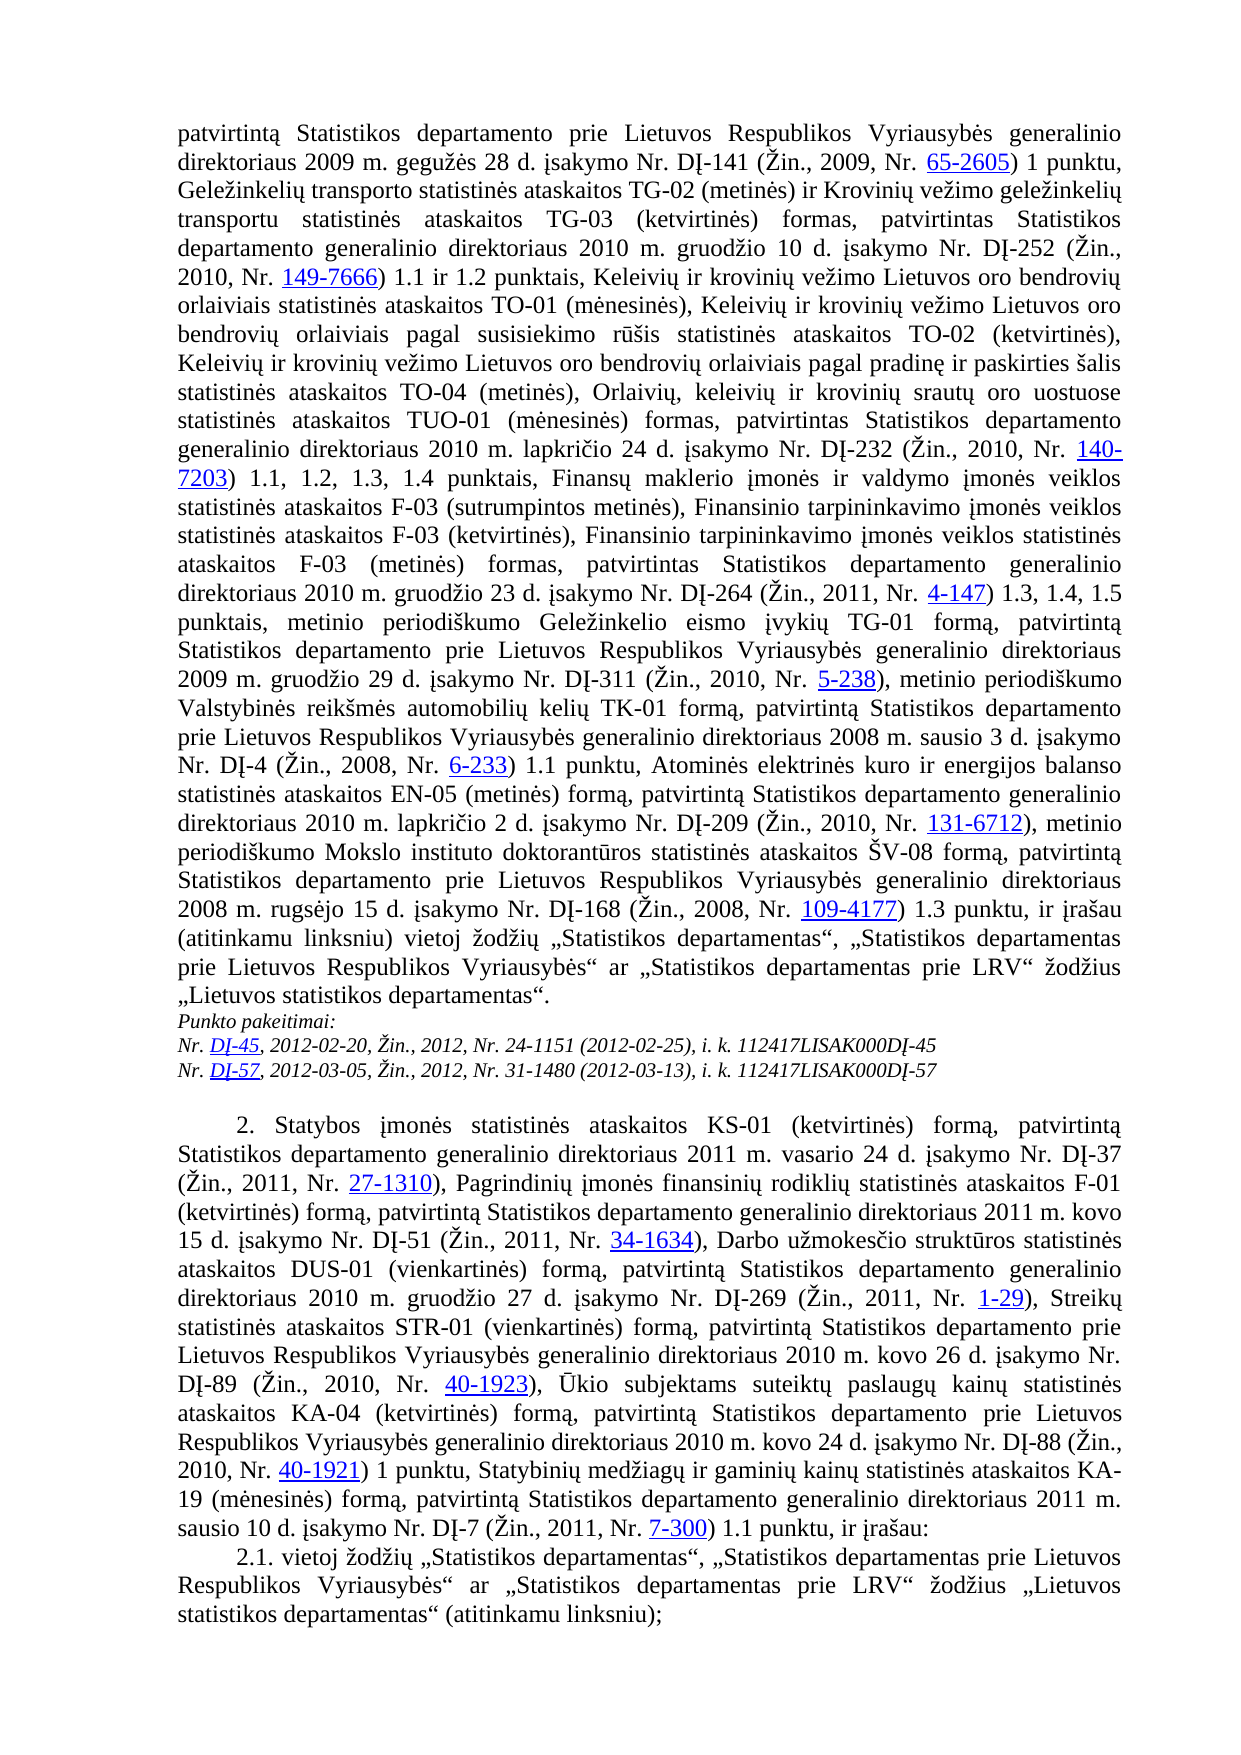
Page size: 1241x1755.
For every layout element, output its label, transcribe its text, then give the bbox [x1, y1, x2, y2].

text Punkto pakeitimai: [177, 1009, 1122, 1033]
text patvirtintą Statistikos departamento prie Lietuvos Respublikos Vyriausybės generalinio direktoriaus 2009 m. gegužės 28 d. įsakymo Nr. DĮ-141 (Žin., 2009, Nr. 65-2605) 1 punktu, Geležinkelių transporto statistinės ataskaitos TG-02 (metinės) ir Krovinių vežimo geležinkelių transportu statistinės ataskaitos TG-03 (ketvirtinės) formas, patvirtintas Statistikos departamento generalinio direktoriaus 2010 m. gruodžio 10 d. įsakymo Nr. DĮ-252 (Žin., 2010, Nr. 149-7666) 1.1 ir 1.2 punktais, Keleivių ir krovinių vežimo Lietuvos oro bendrovių orlaiviais statistinės ataskaitos TO-01 (mėnesinės), Keleivių ir krovinių vežimo Lietuvos oro bendrovių orlaiviais pagal susisiekimo rūšis statistinės ataskaitos TO-02 (ketvirtinės), Keleivių ir krovinių vežimo Lietuvos oro bendrovių orlaiviais pagal pradinę ir paskirties šalis statistinės ataskaitos TO-04 (metinės), Orlaivių, keleivių ir krovinių srautų oro uostuose statistinės ataskaitos TUO-01 (mėnesinės) formas, patvirtintas Statistikos departamento generalinio direktoriaus 2010 m. lapkričio 24 d. įsakymo Nr. DĮ-232 (Žin., 2010, Nr. 140-7203) 1.1, 1.2, 1.3, 1.4 punktais, Finansų maklerio įmonės ir valdymo įmonės veiklos statistinės ataskaitos F-03 (sutrumpintos metinės), Finansinio tarpininkavimo įmonės veiklos statistinės ataskaitos F-03 (ketvirtinės), Finansinio tarpininkavimo įmonės veiklos statistinės ataskaitos F-03 (metinės) formas, patvirtintas Statistikos departamento generalinio direktoriaus 2010 m. gruodžio 23 d. įsakymo Nr. DĮ-264 (Žin., 2011, Nr. 4-147) 1.3, 1.4, 1.5 punktais, metinio periodiškumo Geležinkelio eismo įvykių TG-01 formą, patvirtintą Statistikos departamento prie Lietuvos Respublikos Vyriausybės generalinio direktoriaus 2009 m. gruodžio 29 d. įsakymo Nr. DĮ-311 (Žin., 2010, Nr. 5-238), metinio periodiškumo Valstybinės reikšmės automobilių kelių TK-01 formą, patvirtintą Statistikos departamento prie Lietuvos Respublikos Vyriausybės generalinio direktoriaus 2008 m. sausio 3 d. įsakymo Nr. DĮ-4 (Žin., 2008, Nr. 6-233) 1.1 punktu, Atominės elektrinės kuro ir energijos balanso statistinės ataskaitos EN-05 (metinės) formą, patvirtintą Statistikos departamento generalinio direktoriaus 2010 m. lapkričio 2 d. įsakymo Nr. DĮ-209 (Žin., 2010, Nr. 131-6712), metinio periodiškumo Mokslo instituto doktorantūros statistinės ataskaitos ŠV-08 formą, patvirtintą Statistikos departamento prie Lietuvos Respublikos Vyriausybės generalinio direktoriaus 2008 m. rugsėjo 15 d. įsakymo Nr. DĮ-168 (Žin., 2008, Nr. 109-4177) 1.3 punktu, ir įrašau (atitinkamu linksniu) vietoj žodžių „Statistikos departamentas“, „Statistikos departamentas prie Lietuvos Respublikos Vyriausybės“ ar „Statistikos departamentas prie LRV“ žodžius „Lietuvos statistikos departamentas“. [177, 118, 1122, 1009]
text Nr. DĮ-57, 2012-03-05, Žin., 2012, Nr. 31-1480 (2012-03-13), i. k. 112417LISAK000DĮ-57 [177, 1057, 1122, 1082]
text 2. Statybos įmonės statistinės ataskaitos KS-01 (ketvirtinės) formą, patvirtintą Statistikos departamento generalinio direktoriaus 2011 m. vasario 24 d. įsakymo Nr. DĮ-37 (Žin., 2011, Nr. 27-1310), Pagrindinių įmonės finansinių rodiklių statistinės ataskaitos F-01 (ketvirtinės) formą, patvirtintą Statistikos departamento generalinio direktoriaus 2011 m. kovo 15 d. įsakymo Nr. DĮ-51 (Žin., 2011, Nr. 34-1634), Darbo užmokesčio struktūros statistinės ataskaitos DUS-01 (vienkartinės) formą, patvirtintą Statistikos departamento generalinio direktoriaus 2010 m. gruodžio 27 d. įsakymo Nr. DĮ-269 (Žin., 2011, Nr. 1-29), Streikų statistinės ataskaitos STR-01 (vienkartinės) formą, patvirtintą Statistikos departamento prie Lietuvos Respublikos Vyriausybės generalinio direktoriaus 2010 m. kovo 26 d. įsakymo Nr. DĮ-89 (Žin., 2010, Nr. 40-1923), Ūkio subjektams suteiktų paslaugų kainų statistinės ataskaitos KA-04 (ketvirtinės) formą, patvirtintą Statistikos departamento prie Lietuvos Respublikos Vyriausybės generalinio direktoriaus 2010 m. kovo 24 d. įsakymo Nr. DĮ-88 (Žin., 2010, Nr. 40-1921) 1 punktu, Statybinių medžiagų ir gaminių kainų statistinės ataskaitos KA-19 (mėnesinės) formą, patvirtintą Statistikos departamento generalinio direktoriaus 2011 m. sausio 10 d. įsakymo Nr. DĮ-7 (Žin., 2011, Nr. 7-300) 1.1 punktu, ir įrašau: [177, 1110, 1122, 1542]
text Nr. DĮ-45, 2012-02-20, Žin., 2012, Nr. 24-1151 (2012-02-25), i. k. 112417LISAK000DĮ-45 [177, 1033, 1122, 1057]
text 2.1. vietoj žodžių „Statistikos departamentas“, „Statistikos departamentas prie Lietuvos Respublikos Vyriausybės“ ar „Statistikos departamentas prie LRV“ žodžius „Lietuvos statistikos departamentas“ (atitinkamu linksniu); [177, 1542, 1122, 1628]
